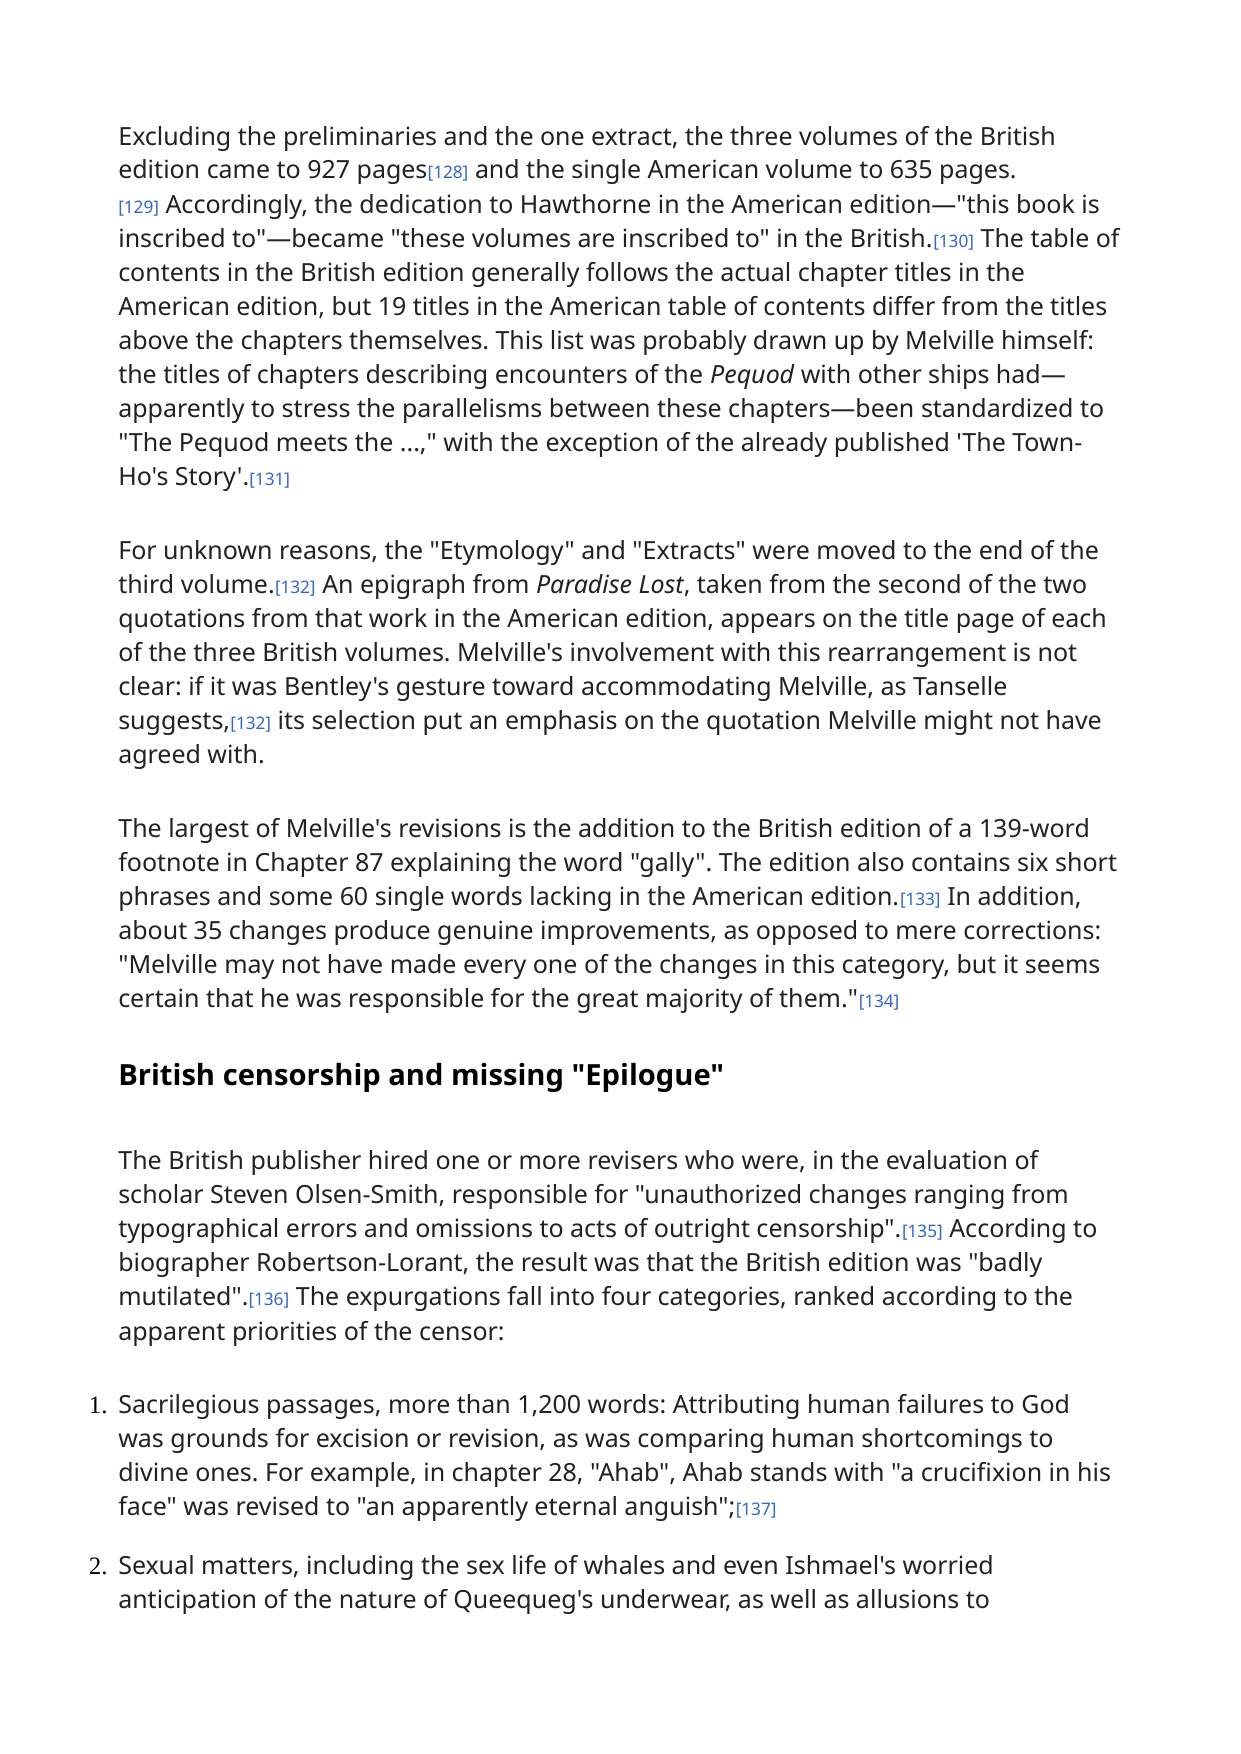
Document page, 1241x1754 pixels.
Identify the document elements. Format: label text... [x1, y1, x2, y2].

text For unknown reasons, the "Etymology" and "Extracts" were moved to the end of the third volume.[132] An epigraph from Paradise Lost, taken from the second of the two quotations from that work in the American edition, appears on the title page of each of the three British volumes. Melville's involvement with this rearrangement is not clear: if it was Bentley's gesture toward accommodating Melville, as Tanselle suggests,[132] its selection put an emphasis on the quotation Melville might not have agreed with. [118, 532, 1122, 771]
text The largest of Melville's revisions is the addition to the British edition of a 139-word footnote in Chapter 87 explaining the word "gally". The edition also contains six short phrases and some 60 single words lacking in the American edition.[133] In addition, about 35 changes produce genuine improvements, as opposed to mere corrections: "Melville may not have made every one of the changes in this category, but it seems certain that he was responsible for the great majority of them."[134] [118, 810, 1122, 1015]
text Excluding the preliminaries and the one extract, the three volumes of the British edition came to 927 pages[128] and the single American volume to 635 pages.[129] Accordingly, the dedication to Hawthorne in the American edition—"this book is inscribed to"—became "these volumes are inscribed to" in the British.[130] The table of contents in the British edition generally follows the actual chapter titles in the American edition, but 19 titles in the American table of contents differ from the titles above the chapters themselves. This list was probably drawn up by Melville himself: the titles of chapters describing encounters of the Pequod with other ships had—apparently to stress the parallelisms between these chapters—been standardized to "The Pequod meets the ...," with the exception of the already published 'The Town-Ho's Story'.[131] [118, 118, 1122, 493]
subtitle British censorship and missing "Epilogue" [118, 1054, 1122, 1094]
text The British publisher hired one or more revisers who were, in the evaluation of scholar Steven Olsen-Smith, responsible for "unauthorized changes ranging from typographical errors and omissions to acts of outright censorship".[135] According to biographer Robertson-Lorant, the result was that the British edition was "badly mutilated".[136] The expurgations fall into four categories, ranked according to the apparent priorities of the censor: [118, 1143, 1122, 1347]
list Sexual matters, including the sex life of whales and even Ishmael's worried anticipation of the nature of Queequeg's underwear, as well as allusions to [118, 1548, 1122, 1616]
list Sacrilegious passages, more than 1,200 words: Attributing human failures to God was grounds for excision or revision, as was comparing human shortcomings to divine ones. For example, in chapter 28, "Ahab", Ahab stands with "a crucifixion in his face" was revised to "an apparently eternal anguish";[137] [118, 1387, 1122, 1523]
